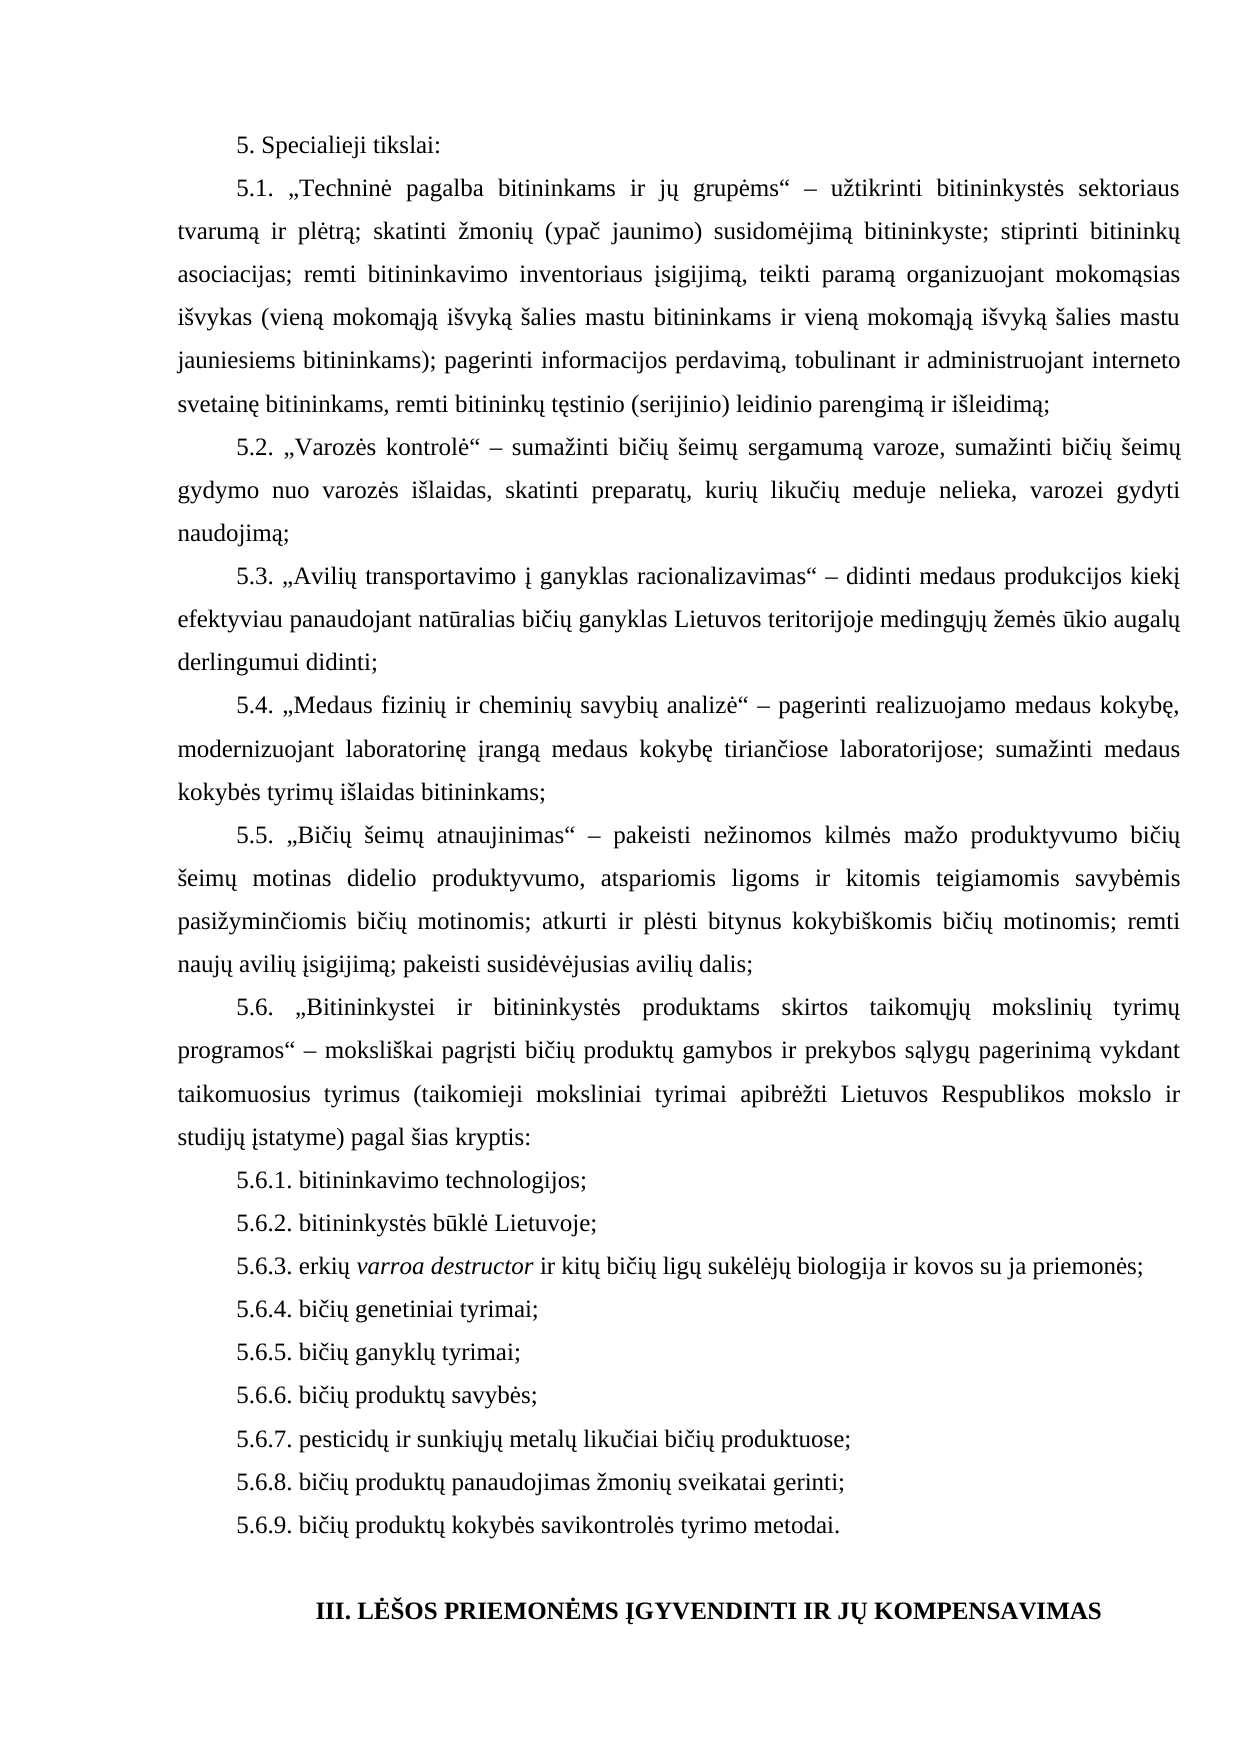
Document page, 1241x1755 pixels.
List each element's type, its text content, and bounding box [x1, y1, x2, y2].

text 5.1. „Techninė pagalba bitininkams ir jų grupėms“ – užtikrinti bitininkystės sektoriaus tvarumą ir plėtrą; skatinti žmonių (ypač jaunimo) susidomėjimą bitininkyste; stiprinti bitininkų asociacijas; remti bitininkavimo inventoriaus įsigijimą, teikti paramą organizuojant mokomąsias išvykas (vieną mokomąją išvyką šalies mastu bitininkams ir vieną mokomąją išvyką šalies mastu jauniesiems bitininkams); pagerinti informacijos perdavimą, tobulinant ir administruojant interneto svetainę bitininkams, remti bitininkų tęstinio (serijinio) leidinio parengimą ir išleidimą; [177, 173, 1181, 417]
text 5.5. „Bičių šeimų atnaujinimas“ – pakeisti nežinomos kilmės mažo produktyvumo bičių šeimų motinas didelio produktyvumo, atspariomis ligoms ir kitomis teigiamomis savybėmis pasižyminčiomis bičių motinomis; atkurti ir plėsti bitynus kokybiškomis bičių motinomis; remti naujų avilių įsigijimą; pakeisti susidėvėjusias avilių dalis; [177, 820, 1181, 978]
text 5.4. „Medaus fizinių ir cheminių savybių analizė“ – pagerinti realizuojamo medaus kokybę, modernizuojant laboratorinę įrangą medaus kokybę tiriančiose laboratorijose; sumažinti medaus kokybės tyrimų išlaidas bitininkams; [177, 691, 1181, 806]
text 5.6.7. pesticidų ir sunkiųjų metalų likučiai bičių produktuose; [177, 1424, 1181, 1452]
text III. Lėšos priemonėms įgyvendinti ir jų kompensavimas [177, 1596, 1181, 1625]
text 5.6.3. erkių varroa destructor ir kitų bičių ligų sukėlėjų biologija ir kovos su ja priemonės; [177, 1251, 1181, 1280]
text 5.6.9. bičių produktų kokybės savikontrolės tyrimo metodai. [177, 1510, 1181, 1539]
text 5.2. „Varozės kontrolė“ – sumažinti bičių šeimų sergamumą varoze, sumažinti bičių šeimų gydymo nuo varozės išlaidas, skatinti preparatų, kurių likučių meduje nelieka, varozei gydyti naudojimą; [177, 432, 1181, 547]
text 5.6.5. bičių ganyklų tyrimai; [177, 1337, 1181, 1366]
text 5.6.2. bitininkystės būklė Lietuvoje; [177, 1208, 1181, 1237]
text 5.6. „Bitininkystei ir bitininkystės produktams skirtos taikomųjų mokslinių tyrimų programos“ – moksliškai pagrįsti bičių produktų gamybos ir prekybos sąlygų pagerinimą vykdant taikomuosius tyrimus (taikomieji moksliniai tyrimai apibrėžti Lietuvos Respublikos mokslo ir studijų įstatyme) pagal šias kryptis: [177, 992, 1181, 1151]
text 5.6.1. bitininkavimo technologijos; [177, 1165, 1181, 1194]
text 5. Specialieji tikslai: [177, 130, 1181, 159]
text 5.6.6. bičių produktų savybės; [177, 1381, 1181, 1409]
text 5.6.8. bičių produktų panaudojimas žmonių sveikatai gerinti; [177, 1467, 1181, 1496]
text 5.6.4. bičių genetiniai tyrimai; [177, 1294, 1181, 1323]
text 5.3. „Avilių transportavimo į ganyklas racionalizavimas“ – didinti medaus produkcijos kiekį efektyviau panaudojant natūralias bičių ganyklas Lietuvos teritorijoje medingųjų žemės ūkio augalų derlingumui didinti; [177, 561, 1181, 676]
